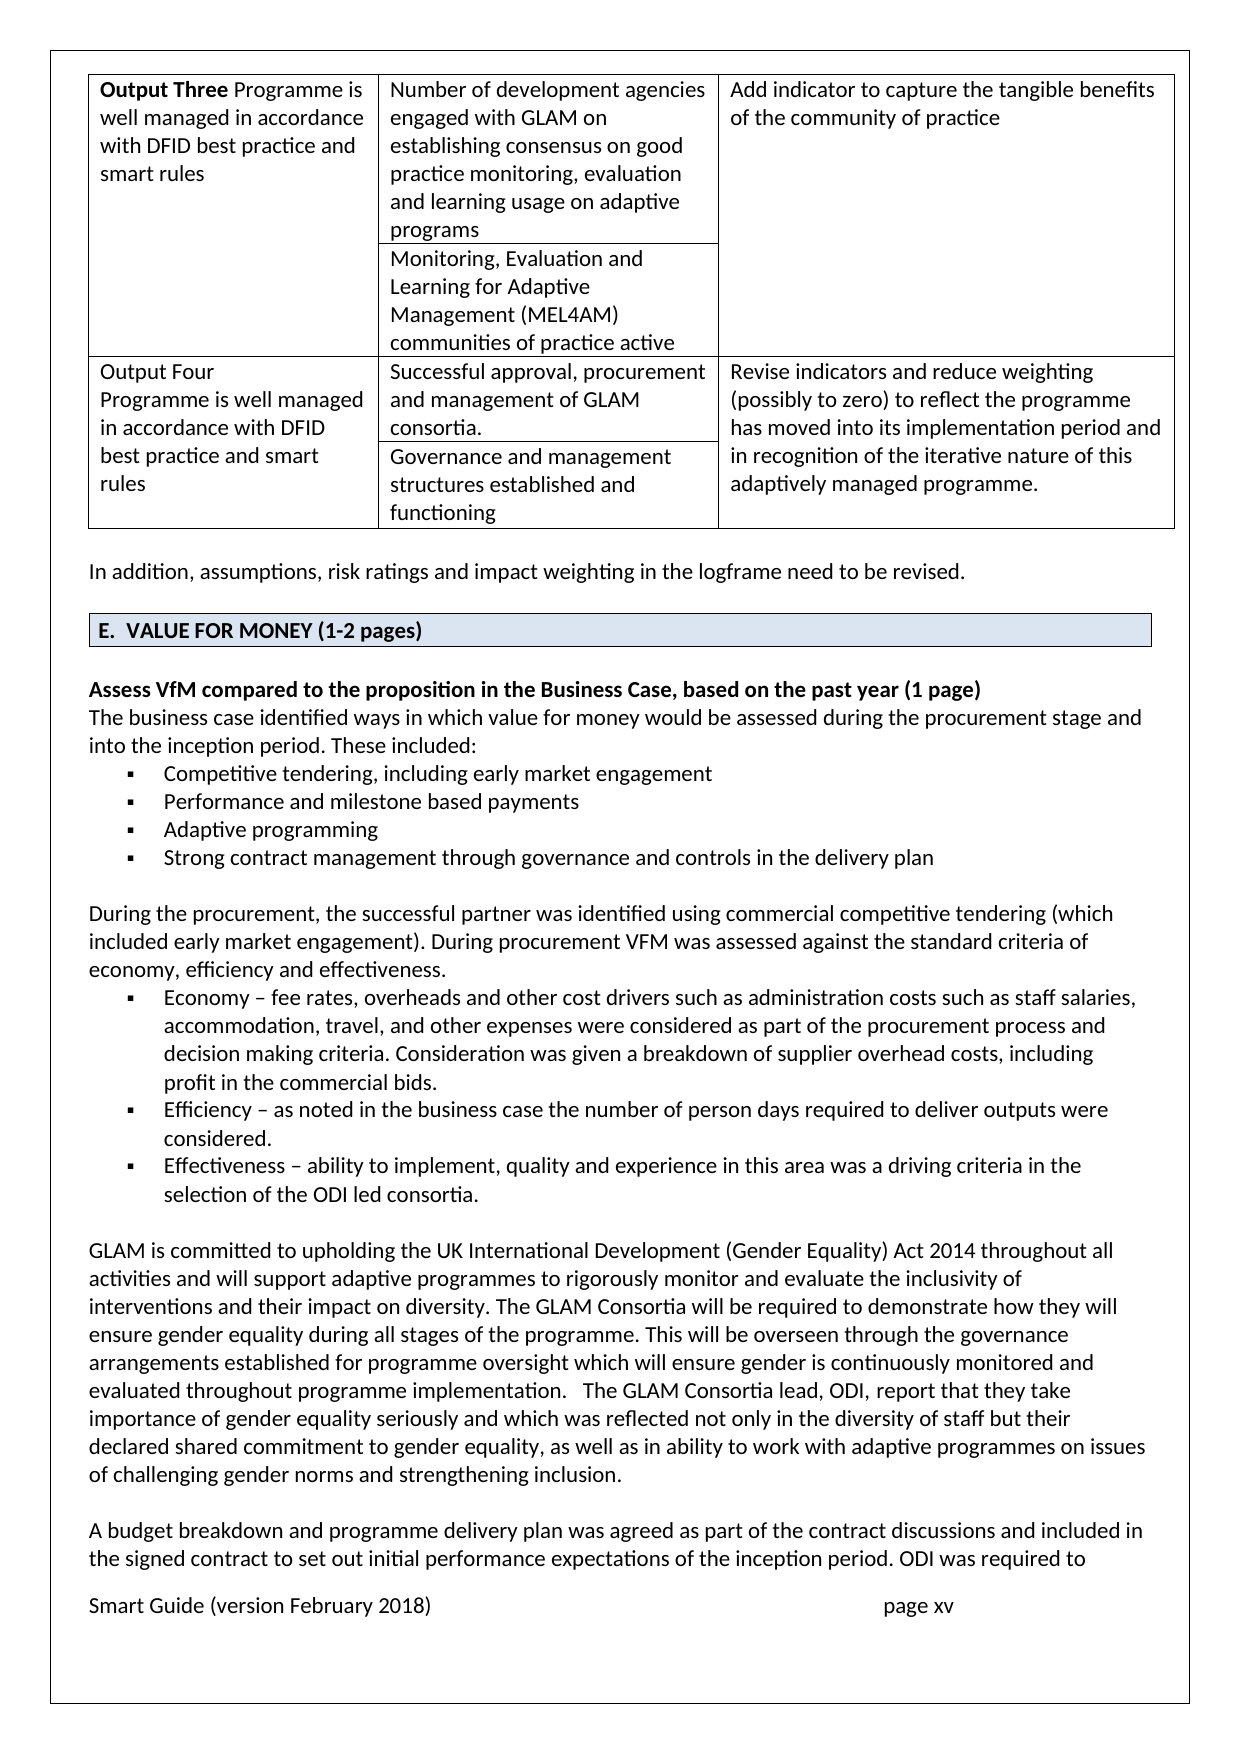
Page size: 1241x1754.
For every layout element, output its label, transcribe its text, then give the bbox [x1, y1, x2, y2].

list Economy – fee rates, overheads and other cost drivers such as administration costs such as staff salaries, accommodation, travel, and other expenses were considered as part of the procurement process and decision making criteria. Consideration was given a breakdown of supplier overhead costs, including profit in the commercial bids. [126, 983, 1152, 1096]
list Strong contract management through governance and controls in the delivery plan [126, 843, 1152, 871]
table_cell Output Four Programme is well managed in accordance with DFID best practice and smart rules [89, 357, 378, 528]
table_cell [89, 243, 378, 356]
text The business case identified ways in which value for money would be assessed during the procurement stage and into the inception period. These included: [89, 703, 1152, 759]
text During the procurement, the successful partner was identified using commercial competitive tendering (which included early market engagement). During procurement VFM was assessed against the standard criteria of economy, efficiency and effectiveness. [89, 899, 1152, 983]
subtitle VALUE FOR MONEY (1-2 pages) [90, 614, 1151, 646]
table_cell Monitoring, Evaluation and Learning for Adaptive Management (MEL4AM) communities of practice active [379, 244, 718, 356]
list Adaptive programming [126, 815, 1152, 843]
table_cell Governance and management structures established and functioning [379, 442, 718, 528]
table_cell Number of development agencies engaged with GLAM on establishing consensus on good practice monitoring, evaluation and learning usage on adaptive programs [379, 75, 718, 243]
list Competitive tendering, including early market engagement [126, 759, 1152, 787]
text GLAM is committed to upholding the UK International Development (Gender Equality) Act 2014 throughout all activities and will support adaptive programmes to rigorously monitor and evaluate the inclusivity of interventions and their impact on diversity. The GLAM Consortia will be required to demonstrate how they will ensure gender equality during all stages of the programme. This will be overseen through the governance arrangements established for programme oversight which will ensure gender is continuously monitored and evaluated throughout programme implementation. The GLAM Consortia lead, ODI, report that they take importance of gender equality seriously and which was reflected not only in the diversity of staff but their declared shared commitment to gender equality, as well as in ability to work with adaptive programmes on issues of challenging gender norms and strengthening inclusion. [89, 1236, 1152, 1488]
list Efficiency – as noted in the business case the number of person days required to deliver outputs were considered. [126, 1096, 1152, 1152]
subtitle Assess VfM compared to the proposition in the Business Case, based on the past year (1 page) [89, 675, 1152, 703]
text In addition, assumptions, risk ratings and impact weighting in the logframe need to be revised. [89, 557, 1152, 585]
table_cell Add indicator to capture the tangible benefits of the community of practice [719, 75, 1174, 356]
table_cell Output Three Programme is well managed in accordance with DFID best practice and smart rules [89, 75, 378, 243]
list Performance and milestone based payments [126, 787, 1152, 815]
table_cell Revise indicators and reduce weighting (possibly to zero) to reflect the programme has moved into its implementation period and in recognition of the iterative nature of this adaptively managed programme. [719, 357, 1174, 528]
list Effectiveness – ability to implement, quality and experience in this area was a driving criteria in the selection of the ODI led consortia. [126, 1152, 1152, 1208]
table_cell Successful approval, procurement and management of GLAM consortia. [379, 357, 718, 441]
text A budget breakdown and programme delivery plan was agreed as part of the contract discussions and included in the signed contract to set out initial performance expectations of the inception period. ODI was required to [89, 1516, 1152, 1572]
